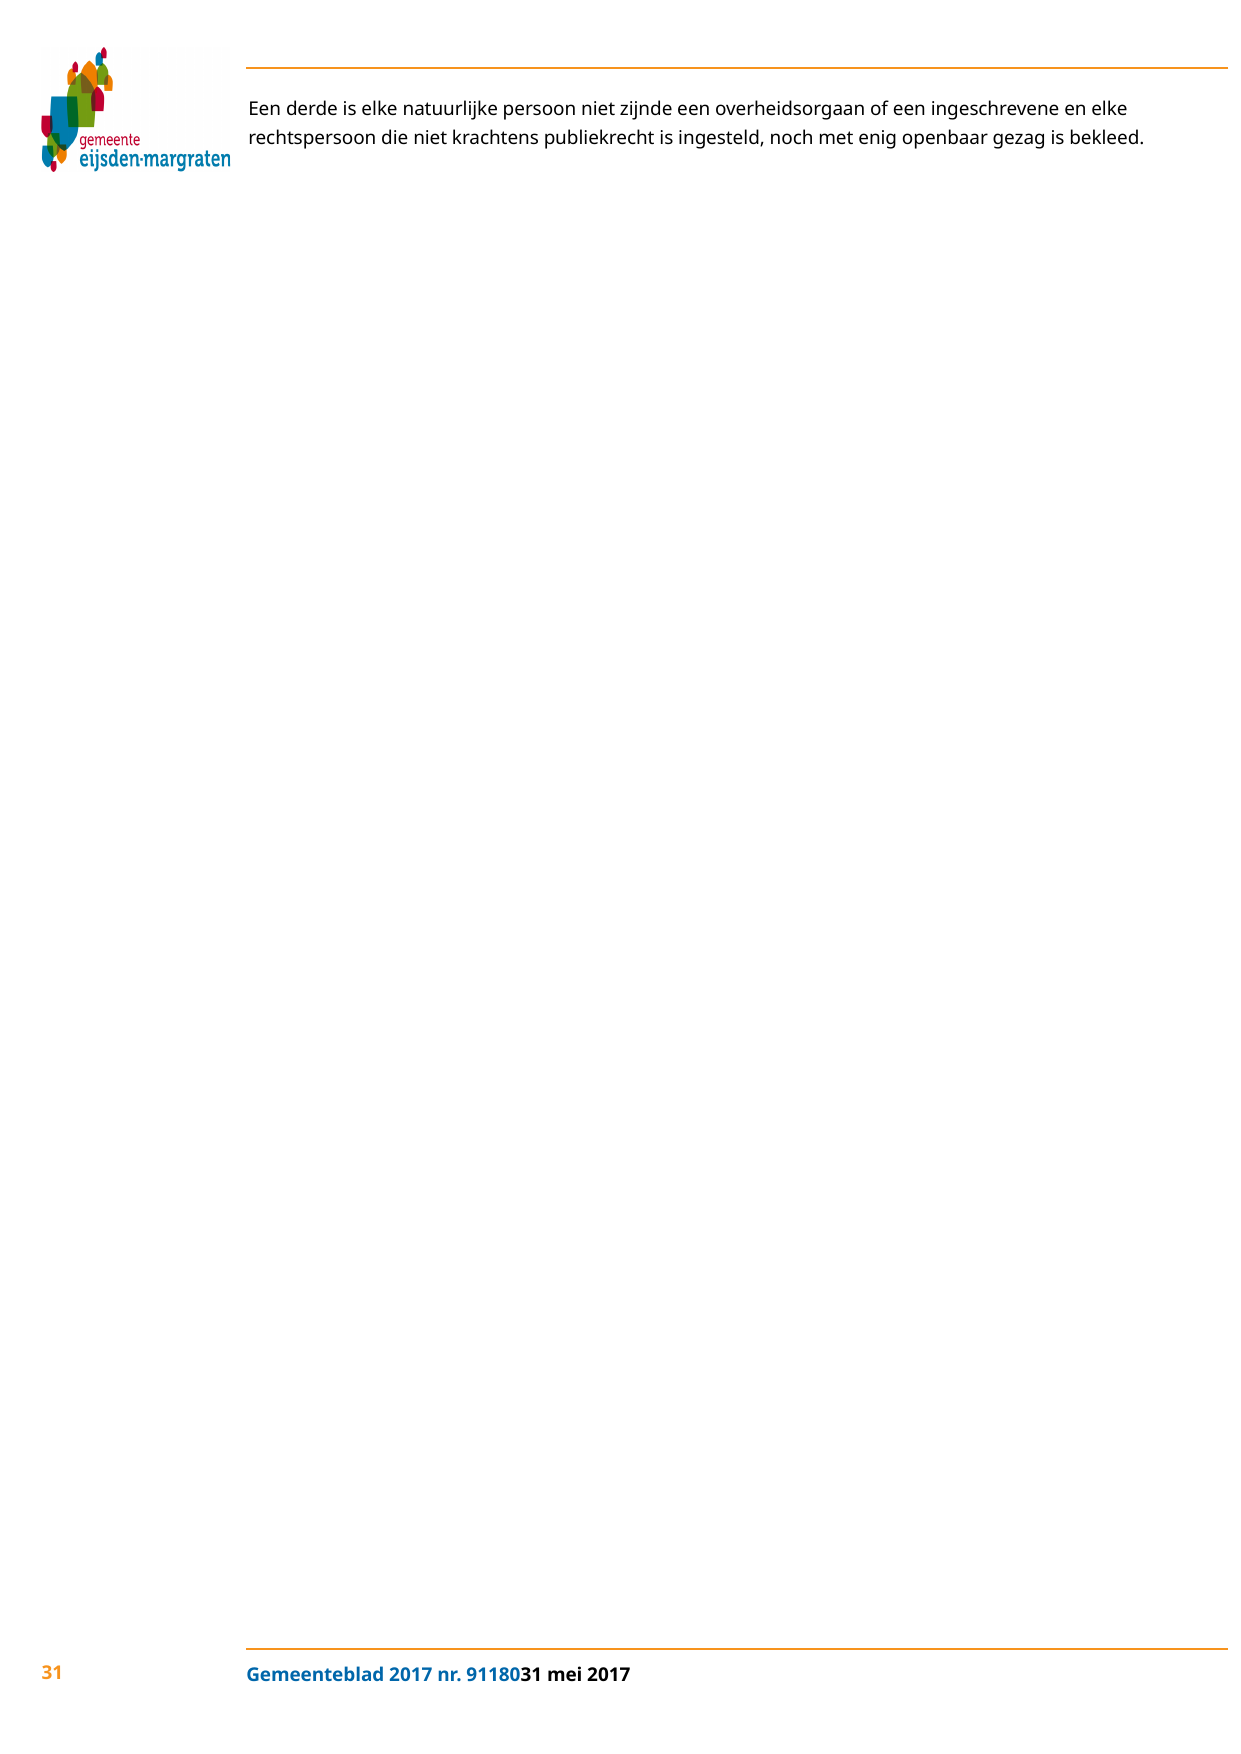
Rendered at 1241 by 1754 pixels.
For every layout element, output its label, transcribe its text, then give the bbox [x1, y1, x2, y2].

picture [41, 47, 231, 172]
text Een derde is elke natuurlijke persoon niet zijnde een overheidsorgaan of een ingeschrevene en elke rechtspersoon die niet krachtens publiekrecht is ingesteld, noch met enig openbaar gezag is bekleed. [248, 95, 1152, 150]
